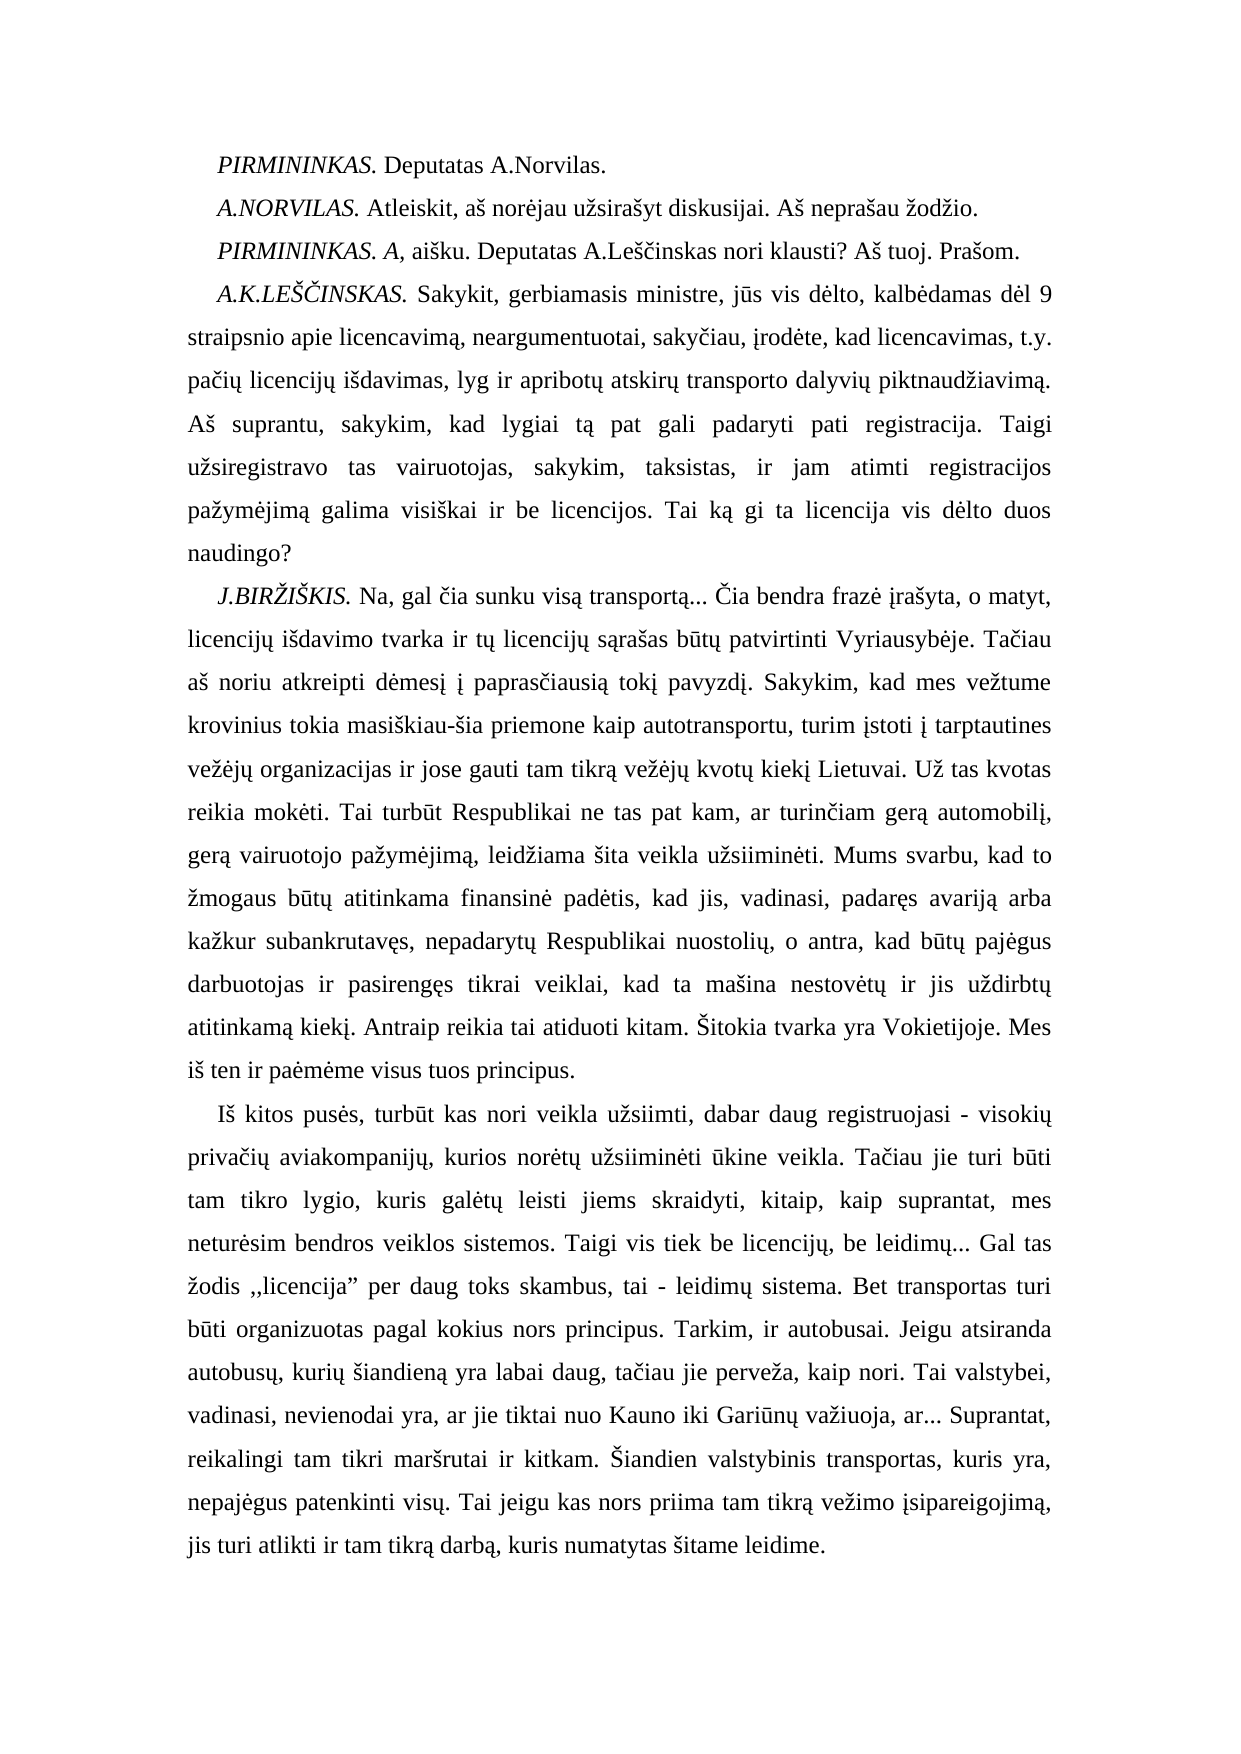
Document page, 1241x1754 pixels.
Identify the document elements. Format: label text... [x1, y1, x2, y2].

text A.NORVILAS. Atleiskit, aš norėjau užsirašyt diskusijai. Aš neprašau žodžio. [187, 193, 1053, 222]
text PIRMININKAS. A, aišku. Deputatas A.Leščinskas nori klausti? Aš tuoj. Prašom. [187, 236, 1053, 265]
text Iš kitos pusės, turbūt kas nori veikla užsiimti, dabar daug registruojasi - visokių privačių aviakompanijų, kurios norėtų užsiiminėti ūkine veikla. Tačiau jie turi būti tam tikro lygio, kuris galėtų leisti jiems skraidyti, kitaip, kaip suprantat, mes neturėsim bendros veiklos sistemos. Taigi vis tiek be licencijų, be leidimų... Gal tas žodis ,,licencija” per daug toks skambus, tai - leidimų sistema. Bet transportas turi būti organizuotas pagal kokius nors principus. Tarkim, ir autobusai. Jeigu atsiranda autobusų, kurių šiandieną yra labai daug, tačiau jie perveža, kaip nori. Tai valstybei, vadinasi, nevienodai yra, ar jie tiktai nuo Kauno iki Gariūnų važiuoja, ar... Suprantat, reikalingi tam tikri maršrutai ir kitkam. Šiandien valstybinis transportas, kuris yra, nepajėgus patenkinti visų. Tai jeigu kas nors priima tam tikrą vežimo įsipareigojimą, jis turi atlikti ir tam tikrą darbą, kuris numatytas šitame leidime. [187, 1099, 1053, 1559]
text PIRMININKAS. Deputatas A.Norvilas. [187, 150, 1053, 179]
text J.BIRŽIŠKIS. Na, gal čia sunku visą transportą... Čia bendra frazė įrašyta, o matyt, licencijų išdavimo tvarka ir tų licencijų sąrašas būtų patvirtinti Vyriausybėje. Tačiau aš noriu atkreipti dėmesį į paprasčiausią tokį pavyzdį. Sakykim, kad mes vežtume krovinius tokia masiškiau-šia priemone kaip autotransportu, turim įstoti į tarptautines vežėjų organizacijas ir jose gauti tam tikrą vežėjų kvotų kiekį Lietuvai. Už tas kvotas reikia mokėti. Tai turbūt Respublikai ne tas pat kam, ar turinčiam gerą automobilį, gerą vairuotojo pažymėjimą, leidžiama šita veikla užsiiminėti. Mums svarbu, kad to žmogaus būtų atitinkama finansinė padėtis, kad jis, vadinasi, padaręs avariją arba kažkur subankrutavęs, nepadarytų Respublikai nuostolių, o antra, kad būtų pajėgus darbuotojas ir pasirengęs tikrai veiklai, kad ta mašina nestovėtų ir jis uždirbtų atitinkamą kiekį. Antraip reikia tai atiduoti kitam. Šitokia tvarka yra Vokietijoje. Mes iš ten ir paėmėme visus tuos principus. [187, 581, 1053, 1084]
text A.K.LEŠČINSKAS. Sakykit, gerbiamasis ministre, jūs vis dėlto, kalbėdamas dėl 9 straipsnio apie licencavimą, neargumentuotai, sakyčiau, įrodėte, kad licencavimas, t.y. pačių licencijų išdavimas, lyg ir apribotų atskirų transporto dalyvių piktnaudžiavimą. Aš suprantu, sakykim, kad lygiai tą pat gali padaryti pati registracija. Taigi užsiregistravo tas vairuotojas, sakykim, taksistas, ir jam atimti registracijos pažymėjimą galima visiškai ir be licencijos. Tai ką gi ta licencija vis dėlto duos naudingo? [187, 279, 1053, 567]
